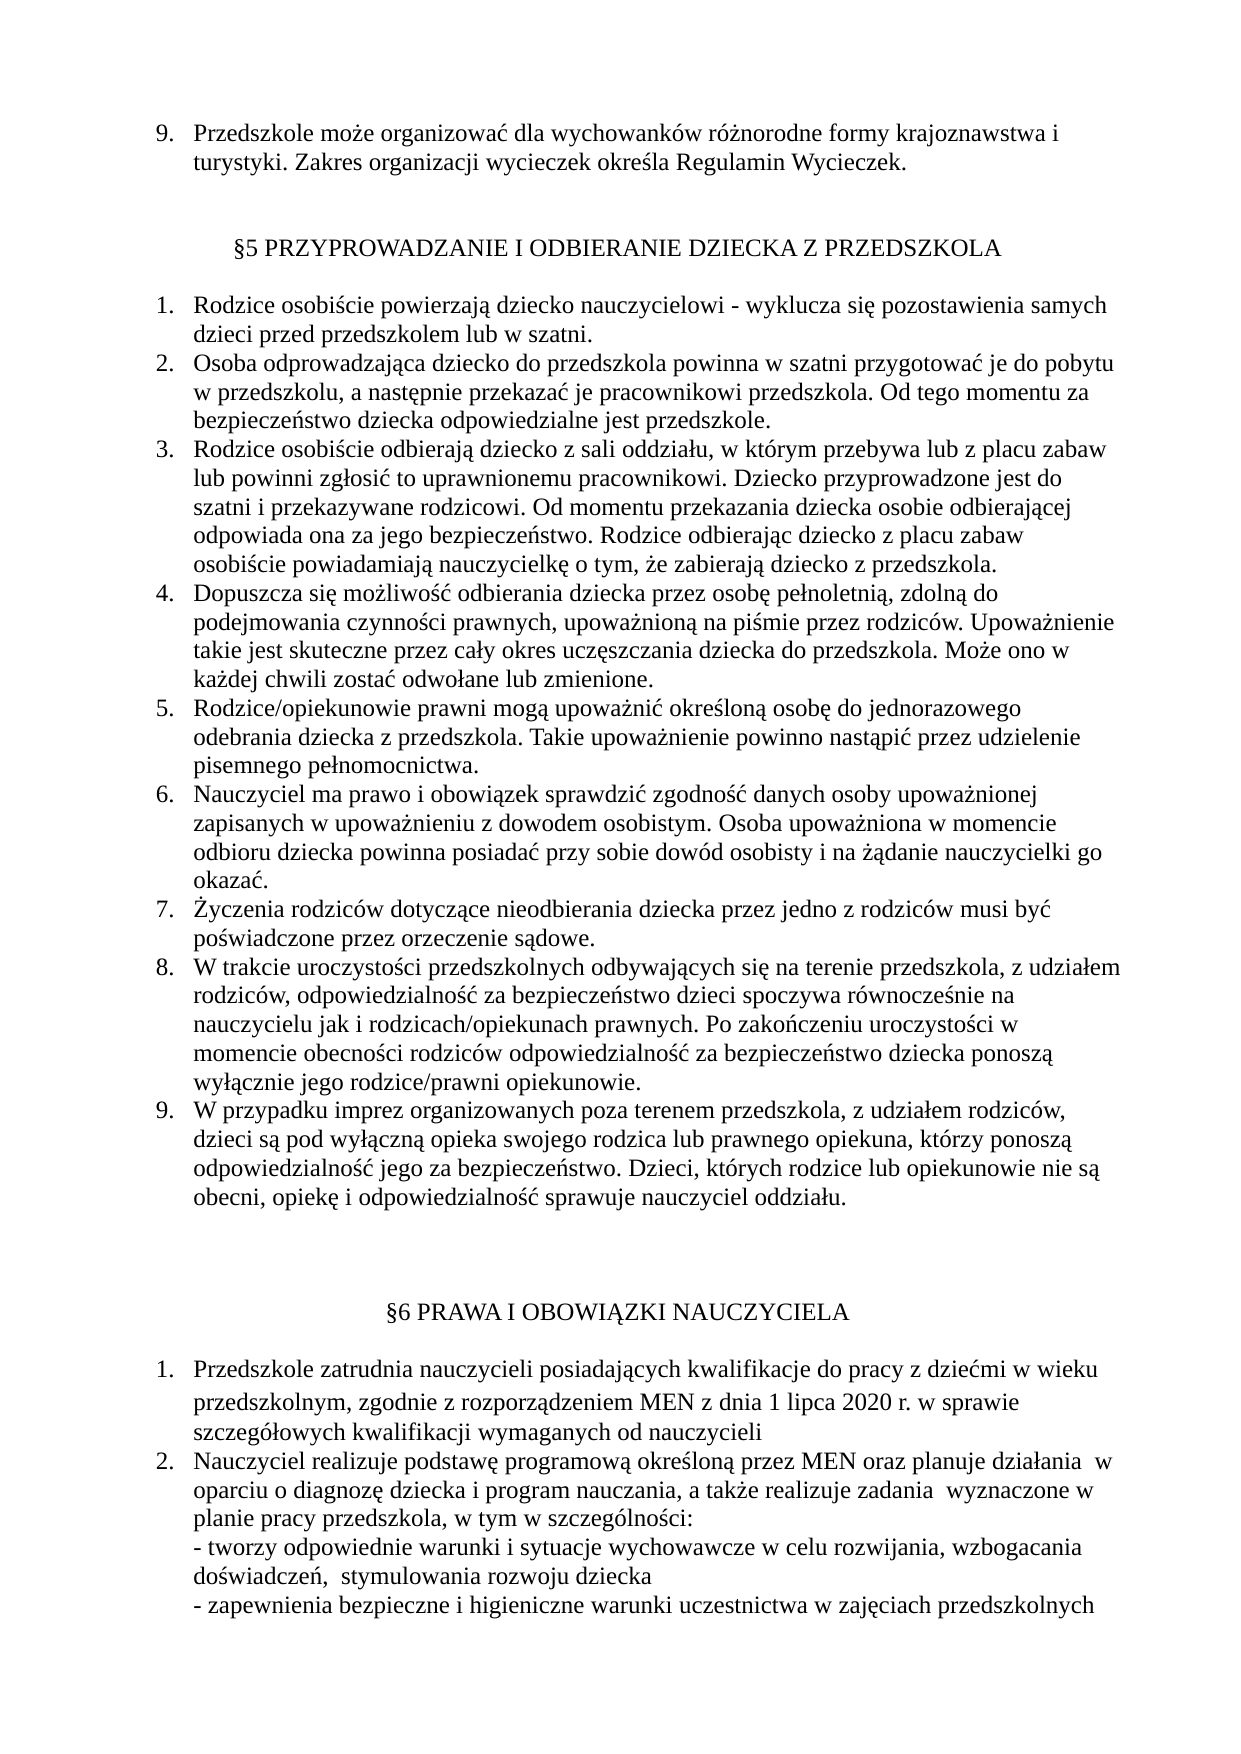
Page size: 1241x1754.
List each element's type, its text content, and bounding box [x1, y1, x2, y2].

list Nauczyciel ma prawo i obowiązek sprawdzić zgodność danych osoby upoważnionej zapisanych w upoważnieniu z dowodem osobistym. Osoba upoważniona w momencie odbioru dziecka powinna posiadać przy sobie dowód osobisty i na żądanie nauczycielki go okazać. [156, 779, 1122, 894]
list Życzenia rodziców dotyczące nieodbierania dziecka przez jedno z rodziców musi być poświadczone przez orzeczenie sądowe. [156, 894, 1122, 952]
list Rodzice osobiście powierzają dziecko nauczycielowi - wyklucza się pozostawienia samych dzieci przed przedszkolem lub w szatni. [156, 291, 1122, 348]
list Rodzice/opiekunowie prawni mogą upoważnić określoną osobę do jednorazowego odebrania dziecka z przedszkola. Takie upoważnienie powinno nastąpić przez udzielenie pisemnego pełnomocnictwa. [156, 693, 1122, 779]
list Rodzice osobiście odbierają dziecko z sali oddziału, w którym przebywa lub z placu zabaw lub powinni zgłosić to uprawnionemu pracownikowi. Dziecko przyprowadzone jest do szatni i przekazywane rodzicowi. Od momentu przekazania dziecka osobie odbierającej odpowiada ona za jego bezpieczeństwo. Rodzice odbierając dziecko z placu zabaw osobiście powiadamiają nauczycielkę o tym, że zabierają dziecko z przedszkola. [156, 434, 1122, 578]
list - tworzy odpowiednie warunki i sytuacje wychowawcze w celu rozwijania, wzbogacania doświadczeń, stymulowania rozwoju dziecka [156, 1532, 1122, 1590]
list Przedszkole zatrudnia nauczycieli posiadających kwalifikacje do pracy z dziećmi w wieku przedszkolnym, zgodnie z rozporządzeniem MEN z dnia 1 lipca 2020 r. w sprawie szczegółowych kwalifikacji wymaganych od nauczycieli [156, 1354, 1122, 1446]
list Nauczyciel realizuje podstawę programową określoną przez MEN oraz planuje działania w oparciu o diagnozę dziecka i program nauczania, a także realizuje zadania wyznaczone w planie pracy przedszkola, w tym w szczególności: [156, 1446, 1122, 1532]
text §5 PRZYPROWADZANIE I ODBIERANIE DZIECKA Z PRZEDSZKOLA [118, 233, 1122, 262]
list Osoba odprowadzająca dziecko do przedszkola powinna w szatni przygotować je do pobytu w przedszkolu, a następnie przekazać je pracownikowi przedszkola. Od tego momentu za bezpieczeństwo dziecka odpowiedzialne jest przedszkole. [156, 348, 1122, 434]
list Dopuszcza się możliwość odbierania dziecka przez osobę pełnoletnią, zdolną do podejmowania czynności prawnych, upoważnioną na piśmie przez rodziców. Upoważnienie takie jest skuteczne przez cały okres uczęszczania dziecka do przedszkola. Może ono w każdej chwili zostać odwołane lub zmienione. [156, 578, 1122, 693]
list W przypadku imprez organizowanych poza terenem przedszkola, z udziałem rodziców, dzieci są pod wyłączną opieka swojego rodzica lub prawnego opiekuna, którzy ponoszą odpowiedzialność jego za bezpieczeństwo. Dzieci, których rodzice lub opiekunowie nie są obecni, opiekę i odpowiedzialność sprawuje nauczyciel oddziału. [156, 1096, 1122, 1211]
list - zapewnienia bezpieczne i higieniczne warunki uczestnictwa w zajęciach przedszkolnych [156, 1590, 1122, 1618]
list Przedszkole może organizować dla wychowanków różnorodne formy krajoznawstwa i turystyki. Zakres organizacji wycieczek określa Regulamin Wycieczek. [156, 118, 1122, 176]
list W trakcie uroczystości przedszkolnych odbywających się na terenie przedszkola, z udziałem rodziców, odpowiedzialność za bezpieczeństwo dzieci spoczywa równocześnie na nauczycielu jak i rodzicach/opiekunach prawnych. Po zakończeniu uroczystości w momencie obecności rodziców odpowiedzialność za bezpieczeństwo dziecka ponoszą wyłącznie jego rodzice/prawni opiekunowie. [156, 952, 1122, 1096]
text §6 PRAWA I OBOWIĄZKI NAUCZYCIELA [118, 1297, 1122, 1326]
